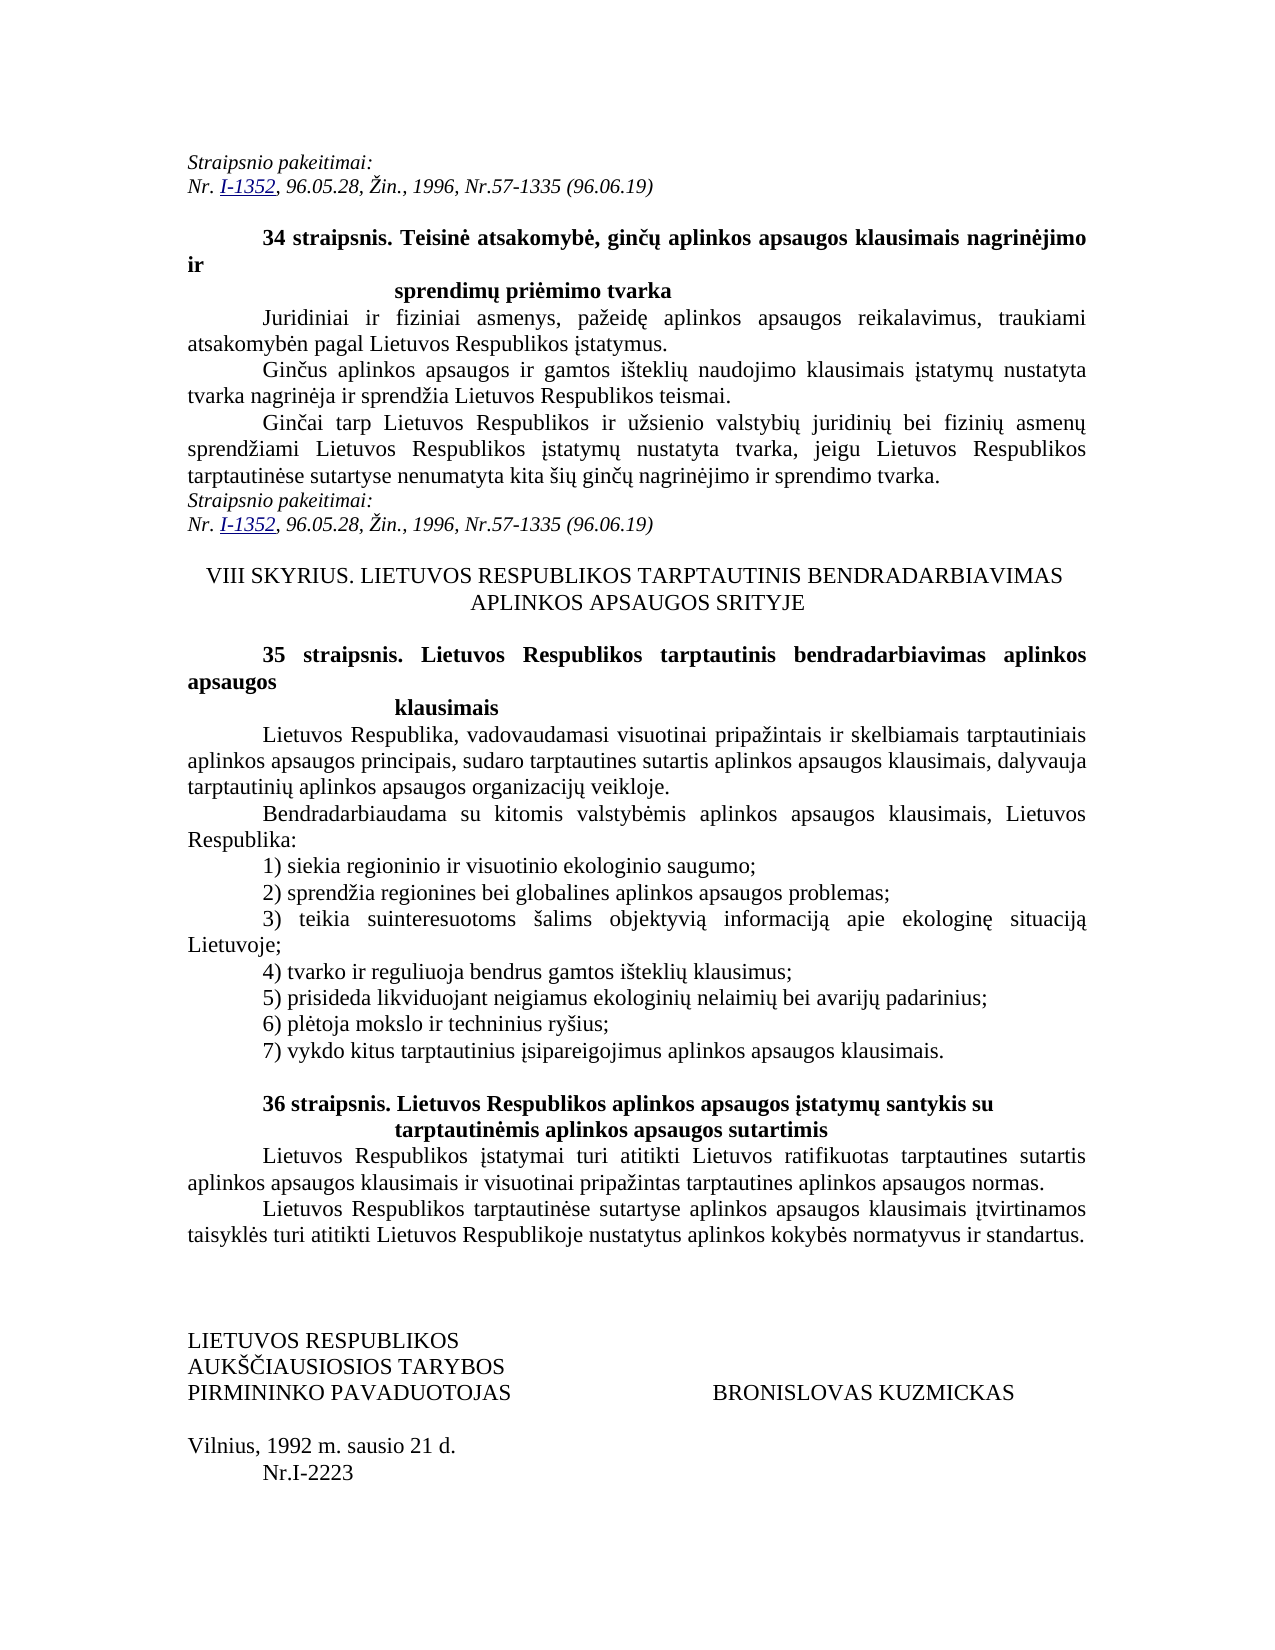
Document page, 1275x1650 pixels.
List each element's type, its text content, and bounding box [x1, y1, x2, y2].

text Nr. I-1352, 96.05.28, Žin., 1996, Nr.57-1335 (96.06.19) [187, 512, 1087, 536]
text 35 straipsnis. Lietuvos Respublikos tarptautinis bendradarbiavimas aplinkos apsaugos [187, 642, 1087, 694]
text Bendradarbiaudama su kitomis valstybėmis aplinkos apsaugos klausimais, Lietuvos Respublika: [187, 800, 1087, 852]
text Lietuvos Respublikos tarptautinėse sutartyse aplinkos apsaugos klausimais įtvirtinamos taisyklės turi atitikti Lietuvos Respublikoje nustatytus aplinkos kokybės normatyvus ir standartus. [187, 1195, 1087, 1248]
text VIII SKYRIUS. LIETUVOS RESPUBLIKOS TARPTAUTINIS BENDRADARBIAVIMAS [187, 562, 1087, 589]
text 4) tvarko ir reguliuoja bendrus gamtos išteklių klausimus; [187, 958, 1087, 984]
text 6) plėtoja mokslo ir techninius ryšius; [187, 1011, 1087, 1037]
text 1) siekia regioninio ir visuotinio ekologinio saugumo; [187, 852, 1087, 879]
text LIETUVOS RESPUBLIKOS [187, 1327, 1087, 1353]
text sprendimų priėmimo tvarka [187, 277, 1087, 303]
text 2) sprendžia regionines bei globalines aplinkos apsaugos problemas; [187, 879, 1087, 905]
text Juridiniai ir fiziniai asmenys, pažeidę aplinkos apsaugos reikalavimus, traukiami atsakomybėn pagal Lietuvos Respublikos įstatymus. [187, 303, 1087, 356]
text 5) prisideda likviduojant neigiamus ekologinių nelaimių bei avarijų padarinius; [187, 984, 1087, 1011]
text 7) vykdo kitus tarptautinius įsipareigojimus aplinkos apsaugos klausimais. [187, 1037, 1087, 1063]
text 3) teikia suinteresuotoms šalims objektyvią informaciją apie ekologinę situaciją Lietuvoje; [187, 905, 1087, 958]
text 36 straipsnis. Lietuvos Respublikos aplinkos apsaugos įstatymų santykis su [187, 1089, 1087, 1116]
text APLINKOS APSAUGOS SRITYJE [187, 589, 1087, 615]
text PIRMININKO PAVADUOTOJAS BRONISLOVAS KUZMICKAS [187, 1379, 1087, 1406]
text 34 straipsnis. Teisinė atsakomybė, ginčų aplinkos apsaugos klausimais nagrinėjimo ir [187, 224, 1087, 277]
text Vilnius, 1992 m. sausio 21 d. [187, 1432, 1087, 1458]
text Ginčus aplinkos apsaugos ir gamtos išteklių naudojimo klausimais įstatymų nustatyta tvarka nagrinėja ir sprendžia Lietuvos Respublikos teismai. [187, 356, 1087, 409]
text klausimais [187, 694, 1087, 721]
text Ginčai tarp Lietuvos Respublikos ir užsienio valstybių juridinių bei fizinių asmenų sprendžiami Lietuvos Respublikos įstatymų nustatyta tvarka, jeigu Lietuvos Respublikos tarptautinėse sutartyse nenumatyta kita šių ginčų nagrinėjimo ir sprendimo tvarka. [187, 409, 1087, 488]
text Straipsnio pakeitimai: [187, 488, 1087, 512]
text tarptautinėmis aplinkos apsaugos sutartimis [187, 1116, 1087, 1142]
text AUKŠČIAUSIOSIOS TARYBOS [187, 1353, 1087, 1379]
text Nr.I-2223 [187, 1458, 1087, 1485]
text Nr. I-1352, 96.05.28, Žin., 1996, Nr.57-1335 (96.06.19) [187, 174, 1087, 198]
text Lietuvos Respublika, vadovaudamasi visuotinai pripažintais ir skelbiamais tarptautiniais aplinkos apsaugos principais, sudaro tarptautines sutartis aplinkos apsaugos klausimais, dalyvauja tarptautinių aplinkos apsaugos organizacijų veikloje. [187, 721, 1087, 800]
text Lietuvos Respublikos įstatymai turi atitikti Lietuvos ratifikuotas tarptautines sutartis aplinkos apsaugos klausimais ir visuotinai pripažintas tarptautines aplinkos apsaugos normas. [187, 1142, 1087, 1195]
text Straipsnio pakeitimai: [187, 150, 1087, 174]
